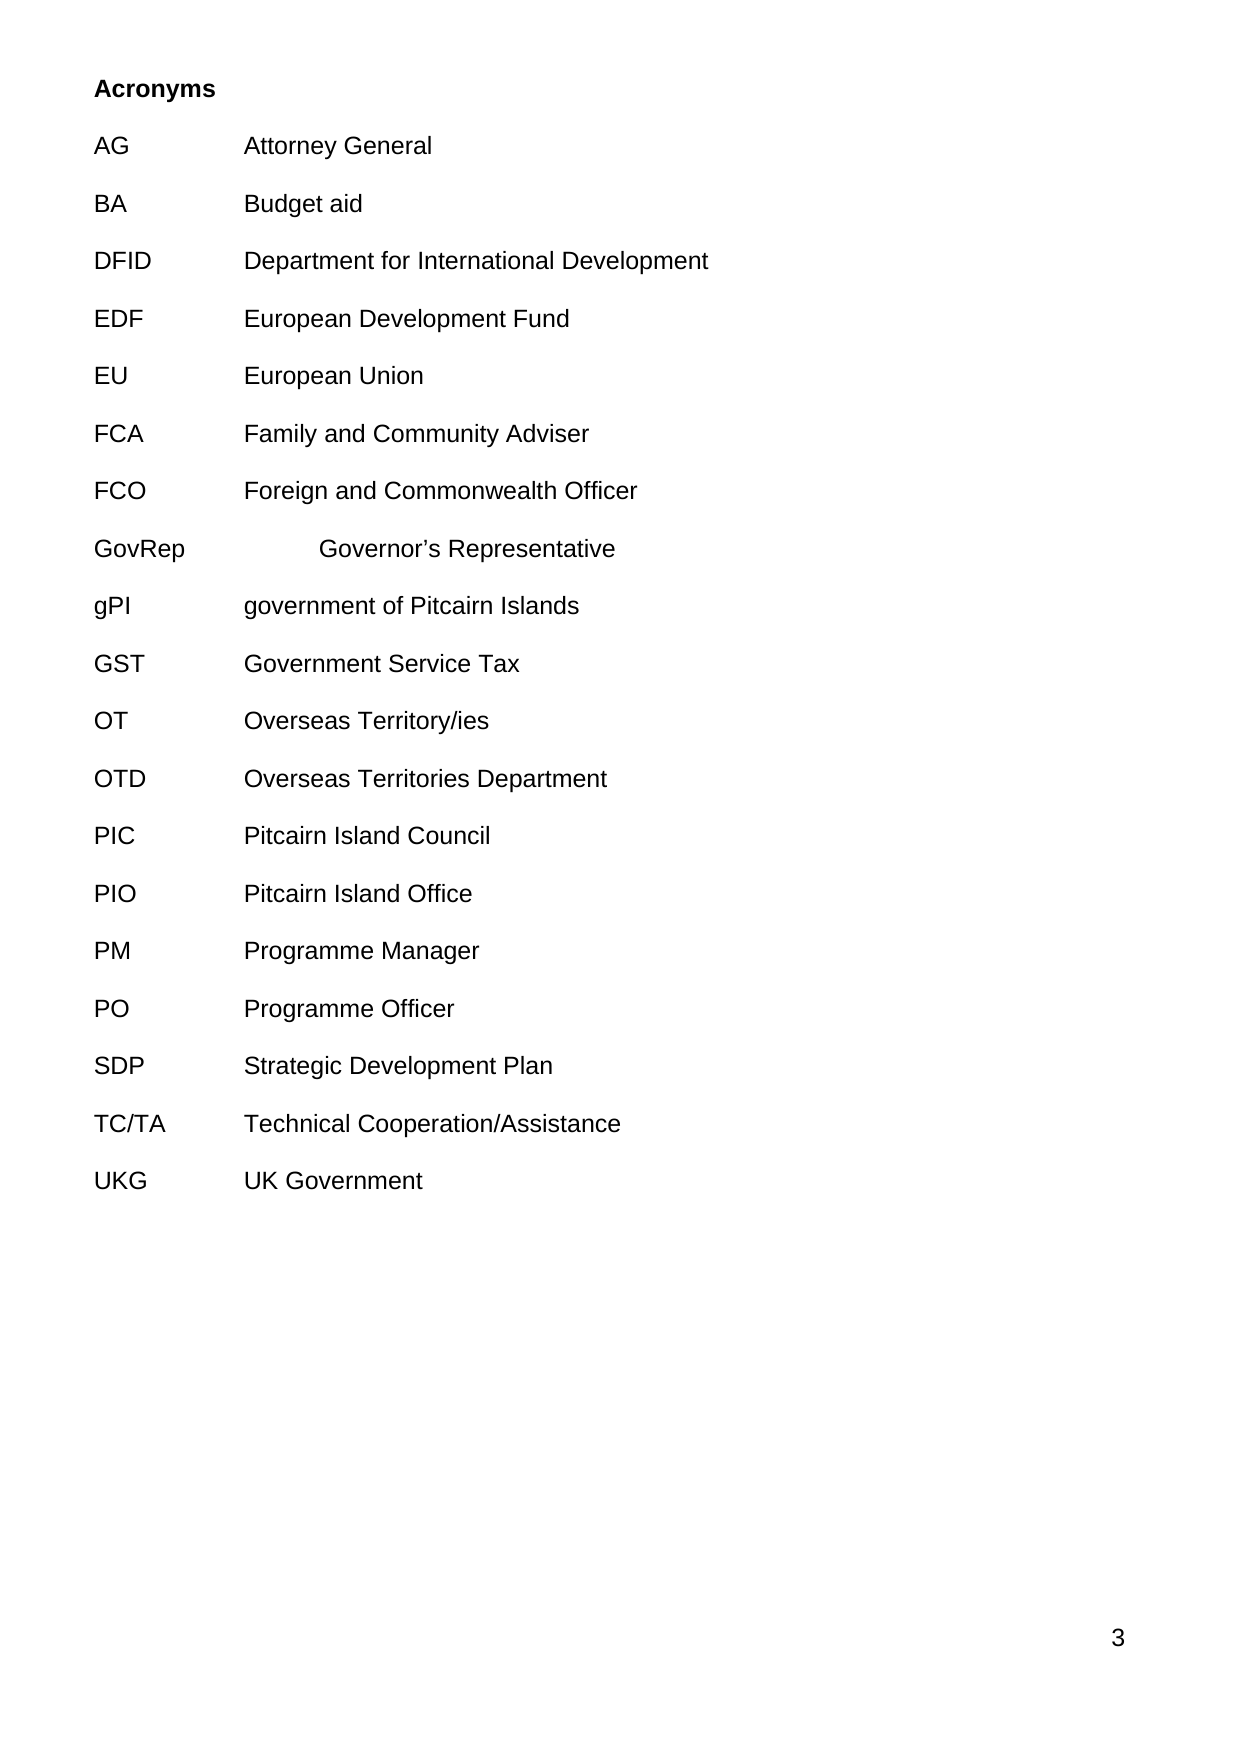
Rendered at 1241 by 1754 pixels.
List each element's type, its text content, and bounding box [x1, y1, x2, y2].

text PO Programme Officer [93, 994, 1125, 1023]
text FCA Family and Community Adviser [93, 419, 1125, 448]
text UKG UK Government [93, 1166, 1125, 1195]
text GST Government Service Tax [93, 649, 1125, 678]
text OT Overseas Territory/ies [93, 706, 1125, 735]
text GovRep Governor’s Representative [93, 534, 1125, 563]
text BA Budget aid [93, 189, 1125, 218]
text OTD Overseas Territories Department [93, 764, 1125, 793]
text EDF European Development Fund [93, 304, 1125, 333]
text PIO Pitcairn Island Office [93, 879, 1125, 908]
text DFID Department for International Development [93, 246, 1125, 275]
text PIC Pitcairn Island Council [93, 821, 1125, 850]
text EU European Union [93, 361, 1125, 390]
text PM Programme Manager [93, 936, 1125, 965]
text AG Attorney General [93, 131, 1125, 160]
text gPI government of Pitcairn Islands [93, 591, 1125, 620]
text TC/TA Technical Cooperation/Assistance [93, 1109, 1125, 1138]
text FCO Foreign and Commonwealth Officer [93, 476, 1125, 505]
text Acronyms [93, 74, 1125, 103]
text SDP Strategic Development Plan [93, 1051, 1125, 1080]
